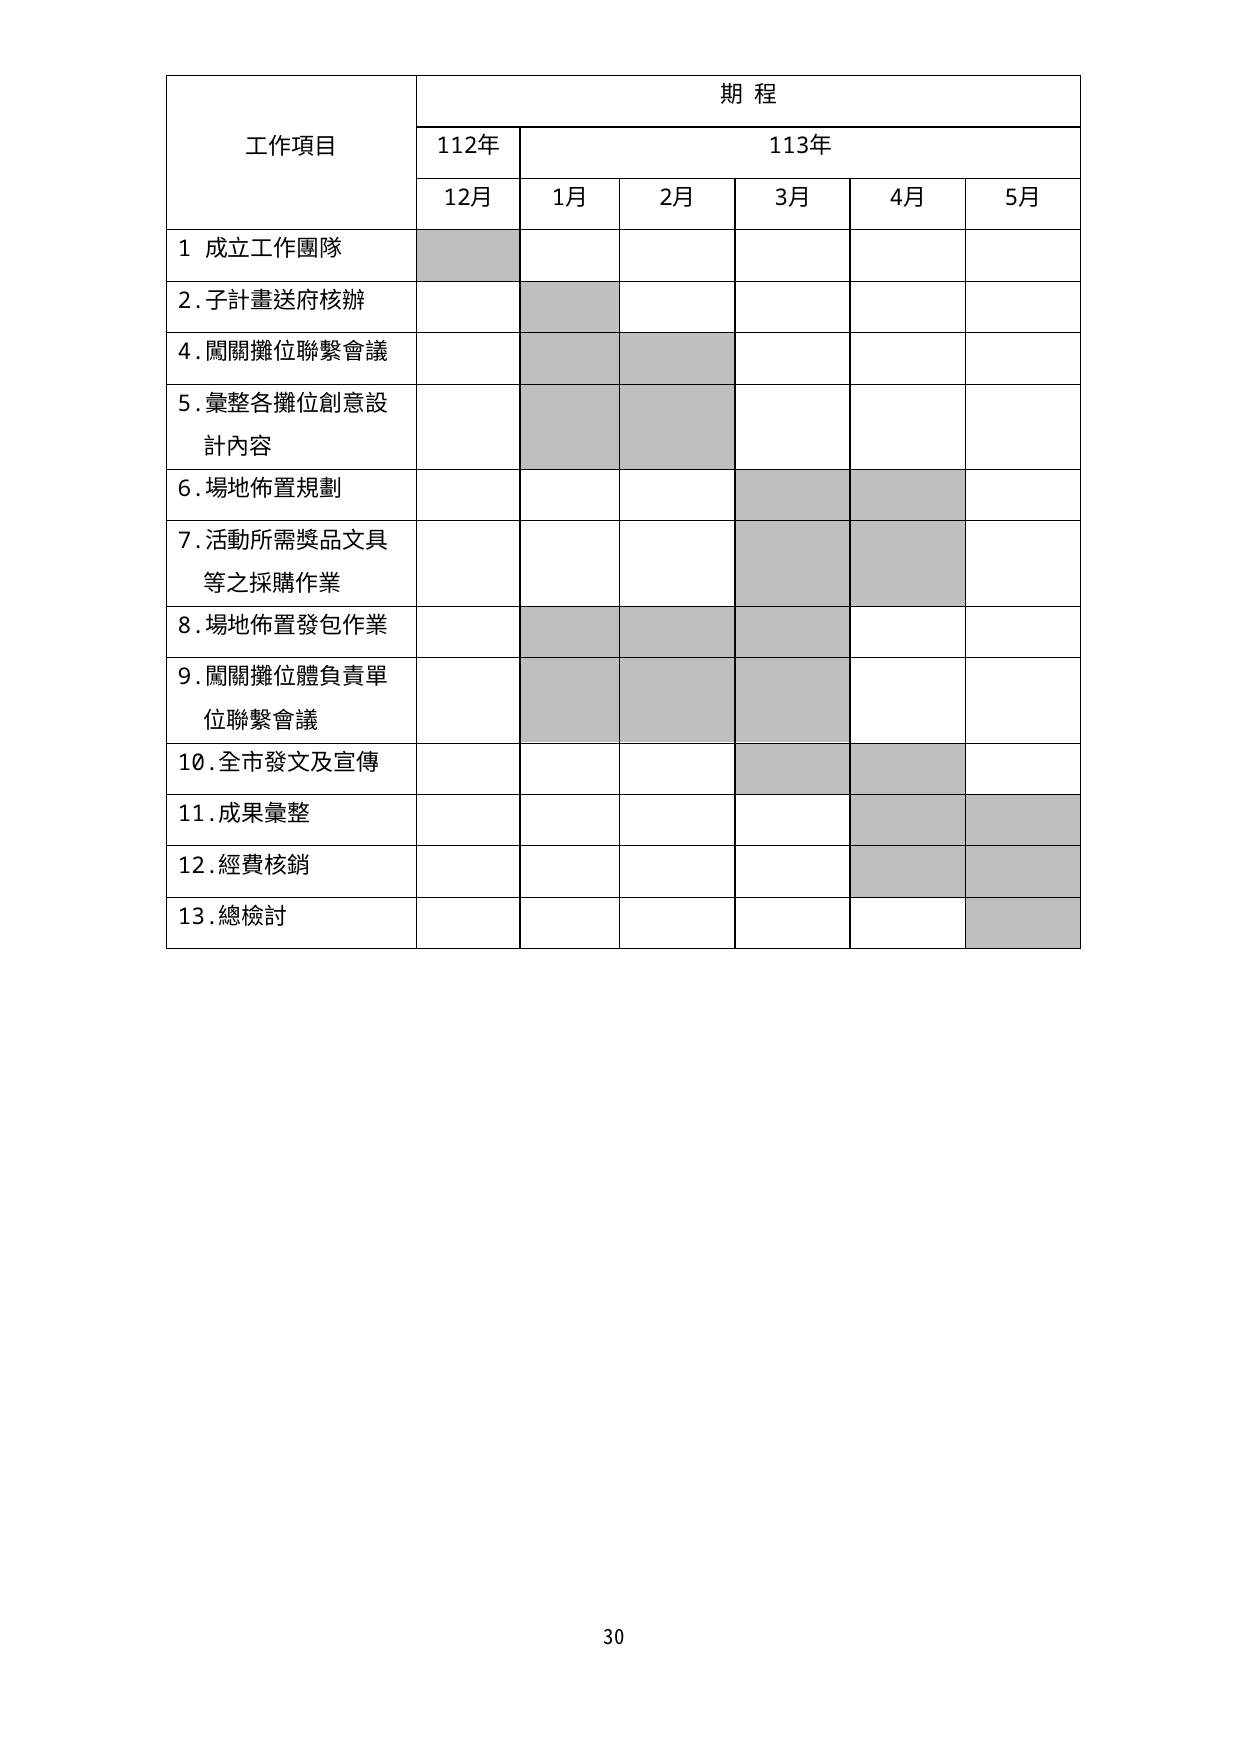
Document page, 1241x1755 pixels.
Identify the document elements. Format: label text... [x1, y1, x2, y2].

table_cell 5.彙整各攤位創意設計內容 [167, 385, 416, 469]
table_cell [417, 846, 519, 897]
table_cell [736, 846, 849, 897]
table_cell [620, 898, 734, 948]
table_cell [521, 230, 619, 281]
table_cell [620, 744, 734, 794]
table_cell 9.闖關攤位體負責單位聯繫會議 [167, 658, 416, 742]
table_cell [620, 795, 734, 845]
table_cell [417, 898, 519, 948]
table_cell [417, 658, 519, 742]
table_cell [966, 846, 1080, 897]
table_cell [736, 744, 849, 794]
table_cell 11.成果彙整 [167, 795, 416, 845]
table_cell [966, 898, 1080, 948]
table_cell [521, 333, 619, 384]
table_cell [521, 282, 619, 332]
table_cell 1 成立工作團隊 [167, 230, 416, 281]
table_cell [736, 795, 849, 845]
table_cell [851, 744, 965, 794]
table_cell [620, 282, 734, 332]
table_cell [736, 470, 849, 520]
table_cell [521, 795, 619, 845]
table_cell [521, 607, 619, 657]
table_cell [620, 333, 734, 384]
table_cell [417, 795, 519, 845]
table_cell 8.場地佈置發包作業 [167, 607, 416, 657]
table_cell [851, 230, 965, 281]
table_cell 112年 [417, 128, 519, 178]
table_cell [620, 470, 734, 520]
table_cell [966, 470, 1080, 520]
table_cell [620, 846, 734, 897]
table_cell [966, 744, 1080, 794]
table_cell [966, 385, 1080, 469]
table_cell [966, 230, 1080, 281]
table_cell 4月 [851, 179, 965, 229]
table_cell [736, 333, 849, 384]
table_cell 13.總檢討 [167, 898, 416, 948]
table_cell [417, 607, 519, 657]
table_cell [417, 282, 519, 332]
table_cell [736, 658, 849, 742]
table_cell 3月 [736, 179, 849, 229]
table_cell [966, 795, 1080, 845]
table_cell [417, 521, 519, 606]
table_cell [620, 385, 734, 469]
table_cell [620, 230, 734, 281]
table_cell [521, 744, 619, 794]
table_cell [851, 846, 965, 897]
table_cell 7.活動所需獎品文具等之採購作業 [167, 521, 416, 606]
table_cell [417, 333, 519, 384]
table_cell [736, 282, 849, 332]
table_cell [851, 607, 965, 657]
table_cell [521, 385, 619, 469]
table_cell [851, 470, 965, 520]
table_cell [851, 658, 965, 742]
table_cell 5月 [966, 179, 1080, 229]
table_header 期 程 [417, 76, 1080, 126]
table_cell 10.全市發文及宣傳 [167, 744, 416, 794]
table_cell [521, 658, 619, 742]
table_cell [521, 521, 619, 606]
table_header 工作項目 [167, 76, 416, 229]
table_cell [620, 521, 734, 606]
table_cell [521, 470, 619, 520]
table_cell [417, 230, 519, 281]
table_cell 2月 [620, 179, 734, 229]
table_cell [966, 658, 1080, 742]
table_cell [736, 607, 849, 657]
table_cell 4.闖關攤位聯繫會議 [167, 333, 416, 384]
table_cell 113年 [521, 128, 1080, 178]
table_cell 12月 [417, 179, 519, 229]
table_cell [521, 846, 619, 897]
table_cell [851, 521, 965, 606]
table_cell [851, 385, 965, 469]
table_cell [851, 795, 965, 845]
table_cell [851, 282, 965, 332]
table_cell [736, 385, 849, 469]
table_cell [966, 333, 1080, 384]
table_cell 1月 [521, 179, 619, 229]
table_cell [966, 521, 1080, 606]
table_cell [521, 898, 619, 948]
table_cell [417, 385, 519, 469]
table_cell [736, 898, 849, 948]
table_cell [966, 607, 1080, 657]
table_cell 6.場地佈置規劃 [167, 470, 416, 520]
table_cell [736, 521, 849, 606]
table_cell [417, 470, 519, 520]
table_cell 2.子計畫送府核辦 [167, 282, 416, 332]
table_cell [851, 333, 965, 384]
table_cell [417, 744, 519, 794]
table_cell [620, 658, 734, 742]
table_cell [851, 898, 965, 948]
table_cell 12.經費核銷 [167, 846, 416, 897]
table_cell [966, 282, 1080, 332]
table_cell [736, 230, 849, 281]
table_cell [620, 607, 734, 657]
